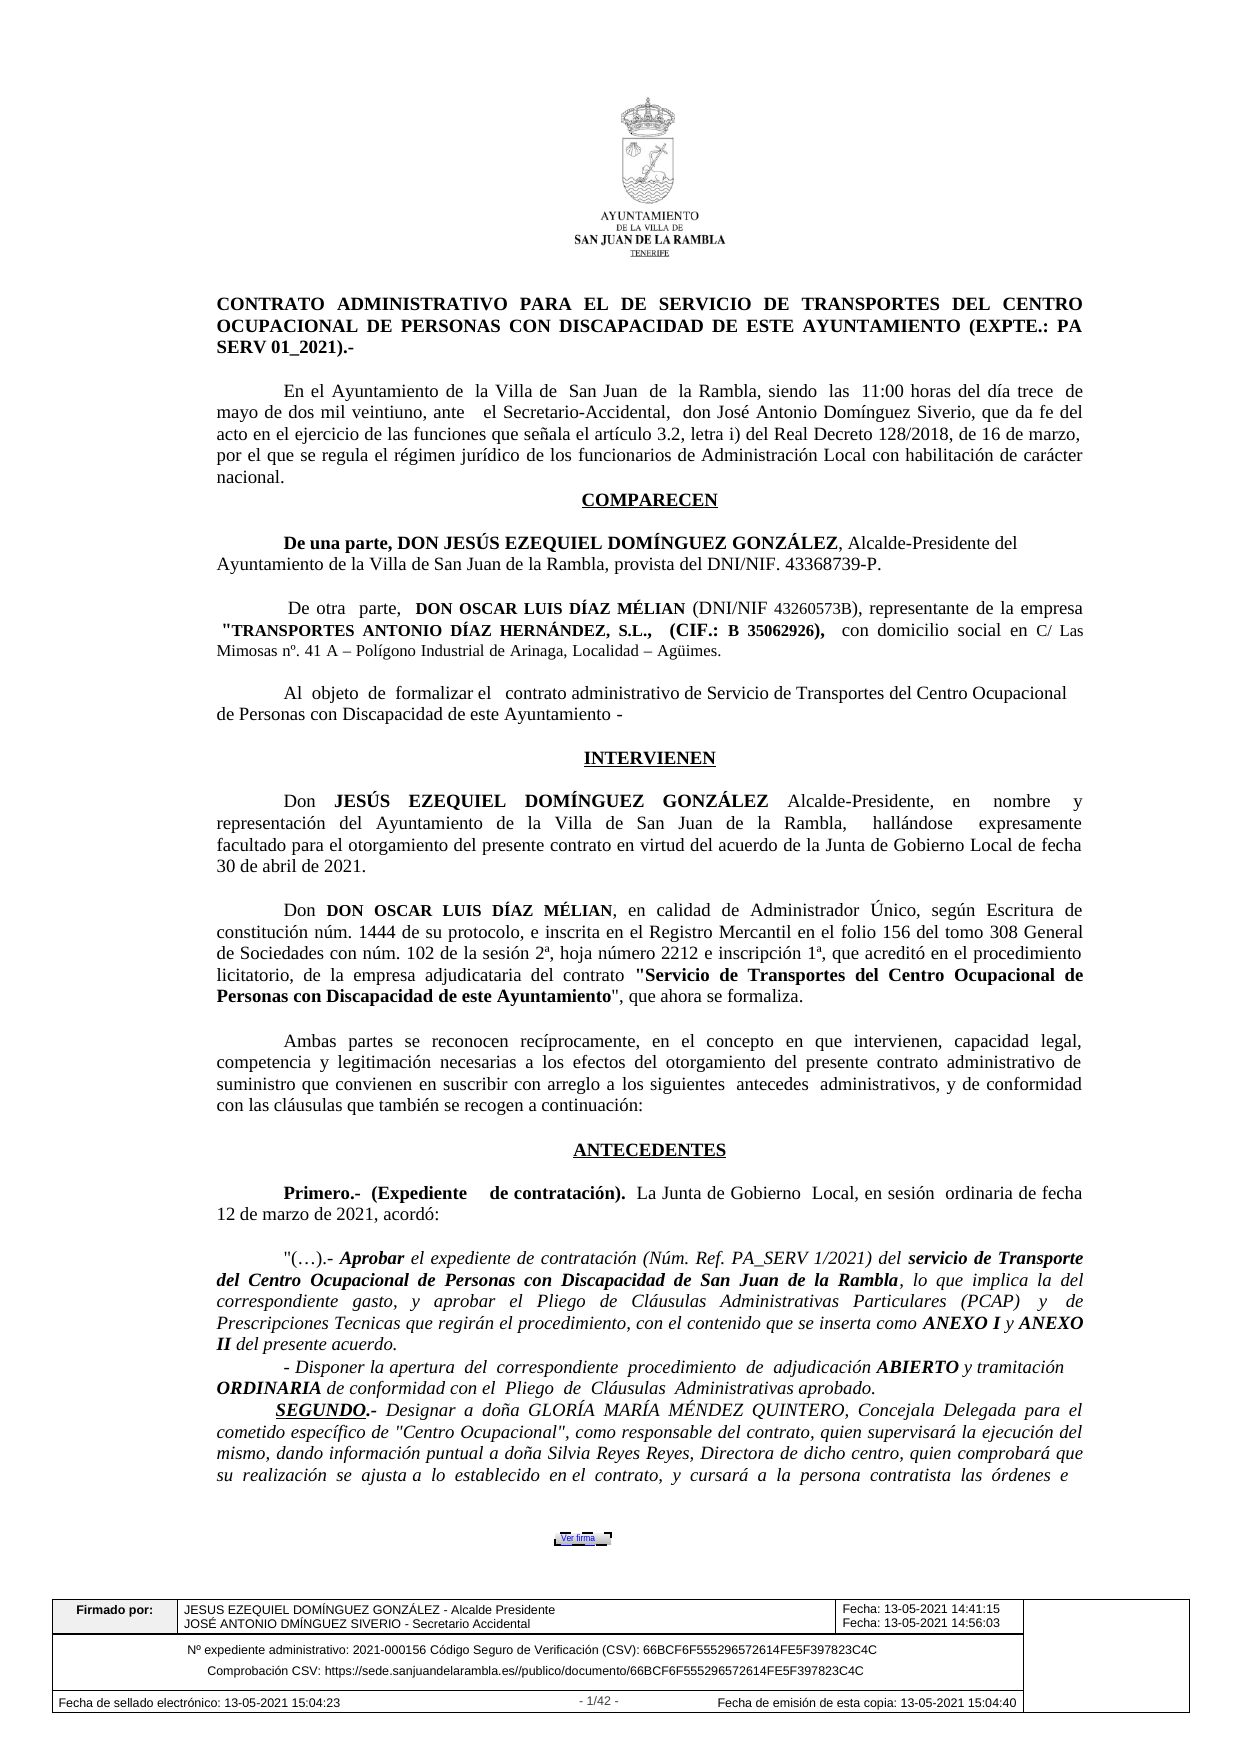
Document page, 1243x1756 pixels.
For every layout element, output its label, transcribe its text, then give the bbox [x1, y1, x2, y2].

text En el Ayuntamiento de la Villa de San Juan de la Rambla, siendo las 11:00 horas del día trece de mayo de dos mil veintiuno, ante el Secretario-Accidental, don José Antonio Domínguez Siverio, que da fe del acto en el ejercicio de las funciones que señala el artículo 3.2, letra i) del Real Decreto 128/2018, de 16 de marzo, por el que se regula el régimen jurídico de los funcionarios de Administración Local con habilitación de carácter nacional. [216, 379, 1083, 487]
text Al objeto de formalizar el contrato administrativo de Servicio de Transportes del Centro Ocupacional de Personas con Discapacidad de este Ayuntamiento - [216, 682, 1083, 725]
text Don DON OSCAR LUIS DÍAZ MÉLIAN, en calidad de Administrador Único, según Escritura de constitución núm. 1444 de su protocolo, e inscrita en el Registro Mercantil en el folio 156 del tomo 308 General de Sociedades con núm. 102 de la sesión 2ª, hoja número 2212 e inscripción 1ª, que acreditó en el procedimiento licitatorio, de la empresa adjudicataria del contrato "Servicio de Transportes del Centro Ocupacional de Personas con Discapacidad de este Ayuntamiento", que ahora se formaliza. [216, 899, 1083, 1007]
subtitle INTERVIENEN [571, 747, 728, 769]
text Ambas partes se reconocen recíprocamente, en el concepto en que intervienen, capacidad legal, competencia y legitimación necesarias a los efectos del otorgamiento del presente contrato administrativo de suministro que convienen en suscribir con arreglo a los siguientes antecedes administrativos, y de conformidad con las cláusulas que también se recogen a continuación: [216, 1029, 1082, 1116]
text ORDINARIA de conformidad con el Pliego de Cláusulas Administrativas aprobado. [216, 1377, 1203, 1399]
text SEGUNDO.- Designar a doña GLORÍA MARÍA MÉNDEZ QUINTERO, Concejala Delegada para el cometido específico de "Centro Ocupacional", como responsable del contrato, quien supervisará la ejecución del mismo, dando información puntual a doña Silvia Reyes Reyes, Directora de dicho centro, quien comprobará que su realización se ajusta a lo establecido en el contrato, y cursará a la persona contratista las órdenes e [216, 1399, 1083, 1485]
text Mimosas nº. 41 A – Polígono Industrial de Arinaga, Localidad – Agüimes. [216, 641, 1203, 660]
text "TRANSPORTES ANTONIO DÍAZ HERNÁNDEZ, S.L., (CIF.: B 35062926), con domicilio social en C/ Las [39, 619, 1083, 640]
text - Disponer la apertura del correspondiente procedimiento de adjudicación ABIERTO y tramitación [283, 1356, 1203, 1377]
text "(…).- Aprobar el expediente de contratación (Núm. Ref. PA_SERV 1/2021) del servicio de Transporte del Centro Ocupacional de Personas con Discapacidad de San Juan de la Rambla, lo que implica la del correspondiente gasto, y aprobar el Pliego de Cláusulas Administrativas Particulares (PCAP) y de Prescripciones Tecnicas que regirán el procedimiento, con el contenido que se inserta como ANEXO I y ANEXO II del presente acuerdo. [216, 1247, 1083, 1355]
subtitle COMPARECEN [571, 489, 728, 510]
text De otra parte, DON OSCAR LUIS DÍAZ MÉLIAN (DNI/NIF 43260573B), representante de la empresa [39, 597, 1083, 618]
subtitle ANTECEDENTES [571, 1139, 728, 1160]
text De una parte, DON JESÚS EZEQUIEL DOMÍNGUEZ GONZÁLEZ, Alcalde-Presidente del Ayuntamiento de la Villa de San Juan de la Rambla, provista del DNI/NIF. 43368739-P. [216, 532, 1083, 575]
text Primero.- (Expediente de contratación). La Junta de Gobierno Local, en sesión ordinaria de fecha 12 de marzo de 2021, acordó: [216, 1182, 1083, 1225]
text Don JESÚS EZEQUIEL DOMÍNGUEZ GONZÁLEZ Alcalde-Presidente, en nombre y representación del Ayuntamiento de la Villa de San Juan de la Rambla, hallándose expresamente facultado para el otorgamiento del presente contrato en virtud del acuerdo de la Junta de Gobierno Local de fecha 30 de abril de 2021. [216, 790, 1083, 877]
subtitle CONTRATO ADMINISTRATIVO PARA EL DE SERVICIO DE TRANSPORTES DEL CENTRO OCUPACIONAL DE PERSONAS CON DISCAPACIDAD DE ESTE AYUNTAMIENTO (EXPTE.: PA SERV 01_2021).- [216, 293, 1083, 358]
